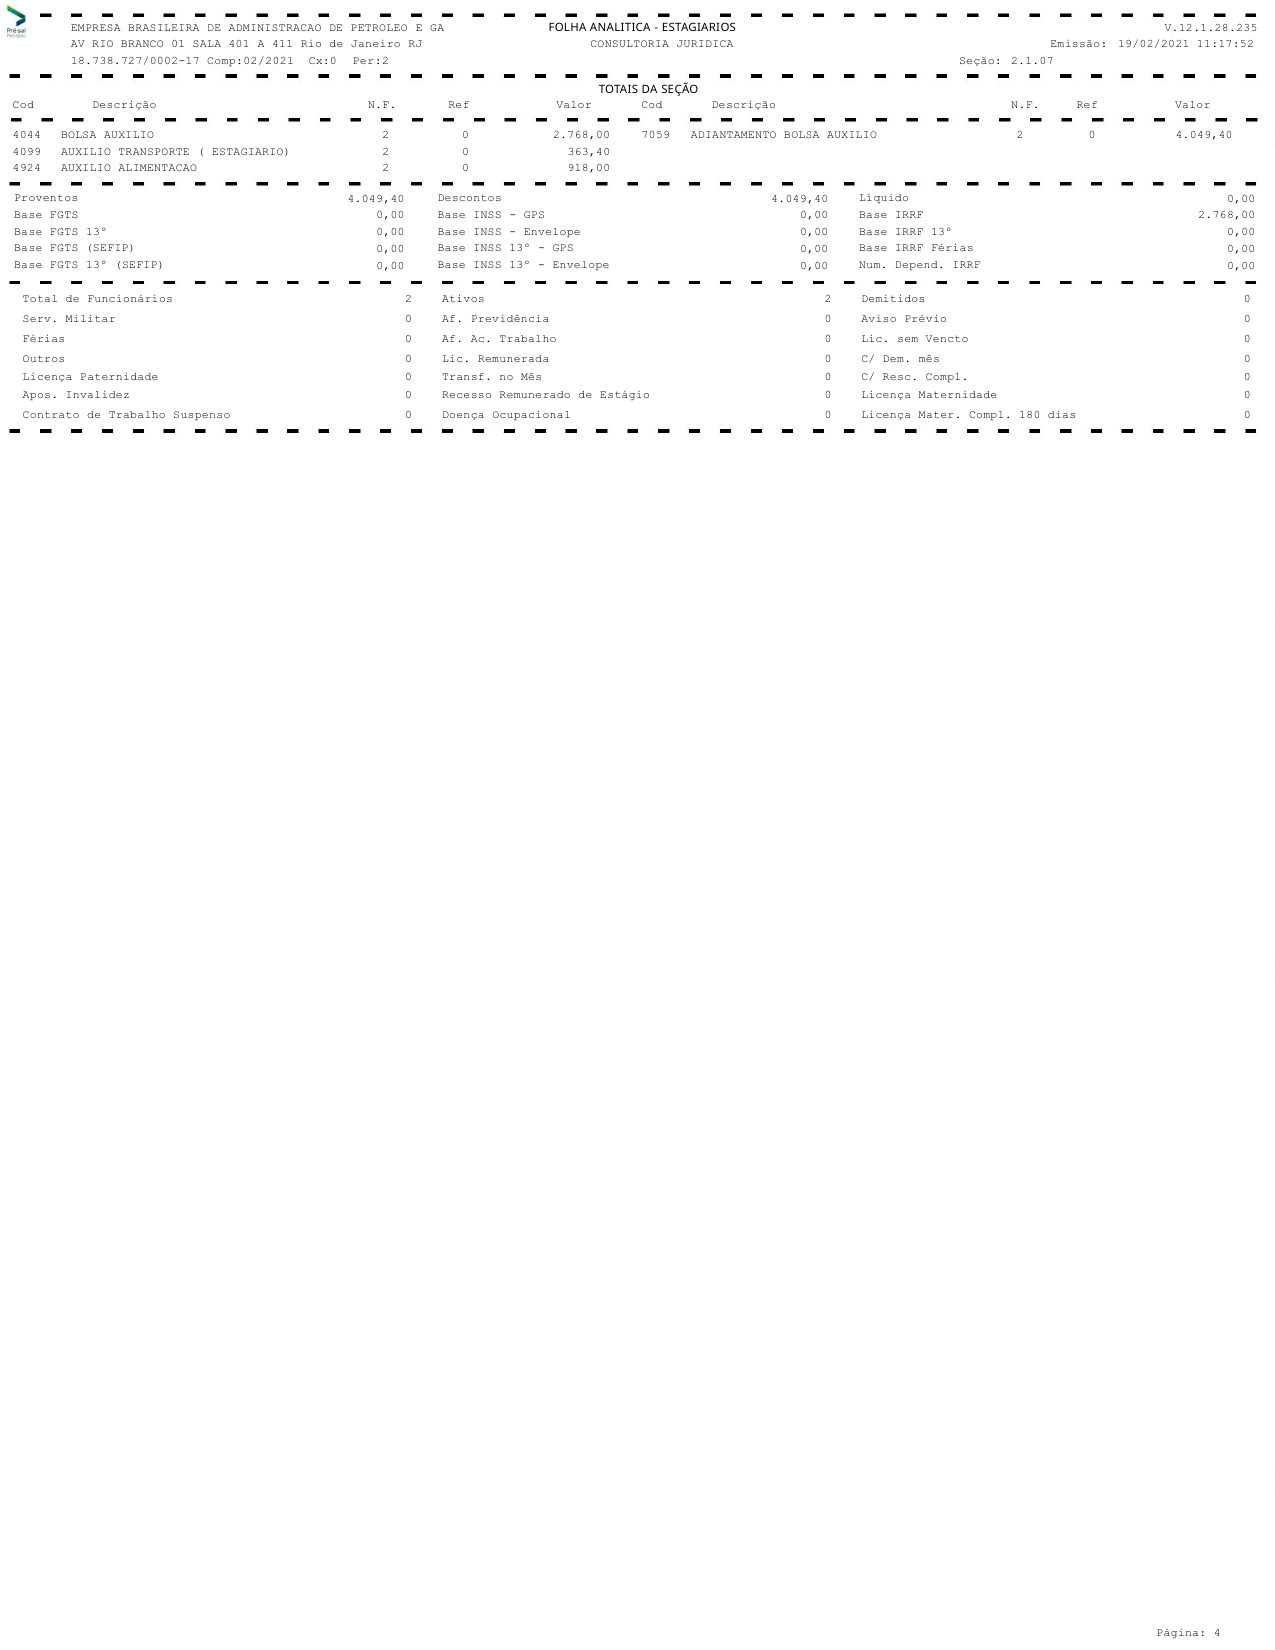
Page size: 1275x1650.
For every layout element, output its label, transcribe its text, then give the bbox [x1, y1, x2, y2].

text V.12.1.28.235 [1164, 20, 1275, 34]
text 0 [1244, 370, 1268, 383]
text 0 [824, 312, 849, 325]
text Ref [1076, 97, 1115, 111]
text Licença Mater. Compl. 180 dias [861, 408, 1102, 422]
text Transf. no Mês [442, 370, 574, 383]
text Base FGTS [14, 207, 96, 221]
text AUXILIO ALIMENTACAO [61, 161, 316, 174]
text Recesso Remunerado de Estágio [442, 388, 675, 402]
text Seção: 2.1.07 [959, 53, 1130, 67]
text Num. Depend. IRRF [859, 257, 999, 271]
text Apos. Invalidez [22, 388, 179, 402]
text 0 [824, 352, 849, 365]
text Base IRRF 13º [859, 224, 999, 238]
text 099 [19, 144, 58, 158]
text 0,00 [800, 258, 846, 272]
text 0,00 [376, 208, 422, 222]
text Base INSS - GPS [437, 207, 562, 221]
text BOLSA AUXILIO [61, 128, 171, 141]
text AUXILIO TRANSPORTE ( ESTAGIARIO) [61, 144, 316, 158]
text 4 [12, 161, 19, 174]
text 0,00 [1227, 225, 1273, 238]
text 0,00 [1227, 242, 1273, 255]
text Base INSS 13º - GPS [437, 241, 603, 254]
text Descrição [711, 97, 793, 111]
text N.F. [368, 97, 414, 111]
text 0 [405, 370, 429, 383]
text 7059 [641, 128, 687, 141]
text 0,00 [376, 242, 422, 255]
text Licença Maternidade [861, 388, 1018, 402]
text 4 [12, 128, 19, 141]
text Lic. Remunerada [442, 352, 574, 365]
text 0 [405, 332, 429, 345]
text Contrato de Trabalho Suspenso [22, 408, 256, 422]
text Base FGTS 13º (SEFIP) [14, 257, 188, 271]
text Descontos [437, 191, 519, 204]
text AV RIO BRANCO 01 SALA 401 A 411 Rio de Janeiro RJ [71, 37, 469, 50]
text 0,00 [800, 208, 846, 222]
text Proventos [14, 191, 96, 204]
text 918,00 [567, 161, 627, 174]
text 0 [405, 388, 429, 402]
text Base INSS - Envelope [437, 224, 603, 238]
text 0,00 [800, 242, 846, 255]
text 2 [1016, 128, 1057, 141]
text 044 [19, 128, 58, 141]
text 4.049,40 [347, 191, 422, 205]
text 19/02/2021 11:17:52 [1118, 37, 1275, 50]
text 0 [824, 408, 849, 422]
text 0,00 [800, 225, 846, 238]
text Emissão: [1050, 37, 1118, 50]
text C/ Resc. Compl. [861, 370, 1018, 383]
text 0 [462, 128, 486, 141]
text N.F. [1011, 97, 1057, 111]
text Cod [12, 97, 51, 111]
text Serv. Militar [22, 312, 196, 325]
text Aviso Prévio [861, 312, 964, 325]
text 0 [1088, 128, 1115, 141]
text 2 [382, 161, 406, 174]
text Demitidos [861, 292, 943, 305]
text 0 [1244, 352, 1268, 365]
text FOLHA ANALITICA - ESTAGIARIOS [548, 20, 782, 34]
text Cod [641, 97, 680, 111]
text TOTAIS DA SEÇÃO [598, 82, 723, 96]
text ADIANTAMENTO BOLSA AUXILIO [691, 128, 902, 141]
text 2 [824, 292, 849, 305]
text Base IRRF [859, 207, 941, 221]
text 4 [12, 144, 19, 158]
text 0 [1244, 312, 1268, 325]
text 2 [382, 144, 406, 158]
text 8.738.727/0002-17 Comp:02/2021 Cx:0 Per:2 [78, 53, 414, 67]
text Af. Previdência [442, 312, 567, 325]
picture [0, 0, 1275, 1650]
text 0,00 [376, 258, 422, 272]
text Valor [1175, 97, 1228, 111]
text 0 [462, 161, 486, 174]
text Descrição [92, 97, 174, 111]
text 0 [824, 332, 849, 345]
text 924 [19, 161, 58, 174]
text CONSULTORIA JURIDICA [590, 37, 756, 50]
text Base IRRF Férias [859, 241, 999, 254]
text Base INSS 13º - Envelope [437, 257, 635, 271]
text 0,00 [376, 225, 422, 238]
text Base FGTS 13º [14, 224, 188, 238]
text 0 [405, 312, 429, 325]
text 0 [1244, 408, 1268, 422]
text Férias [22, 332, 83, 345]
text 1 [71, 53, 78, 67]
text 0 [824, 388, 849, 402]
text 363,40 [567, 144, 627, 158]
text 0 [405, 352, 429, 365]
text 0,00 [1227, 191, 1273, 205]
text 2 [382, 128, 406, 141]
text 0 [1244, 388, 1268, 402]
text C/ Dem. mês [861, 352, 986, 365]
text Líquido [859, 191, 926, 204]
text Total de Funcionários [22, 292, 196, 305]
text EMPRESA BRASILEIRA DE ADMINISTRACAO DE PETROLEO E GA [71, 20, 469, 34]
text 0 [1244, 332, 1268, 345]
text Página: 4 [1156, 1626, 1237, 1639]
text Ativos [442, 292, 502, 305]
text Ref [448, 97, 487, 111]
text Af. Ac. Trabalho [442, 332, 574, 345]
text 0 [405, 408, 429, 422]
text Valor [556, 97, 609, 111]
text 4.049,40 [1175, 128, 1250, 141]
text 4.049,40 [771, 191, 846, 205]
text Doença Ocupacional [442, 408, 675, 422]
text 2 [405, 292, 429, 305]
text Lic. sem Vencto [861, 332, 986, 345]
text Licença Paternidade [22, 370, 179, 383]
text 0,00 [1227, 258, 1273, 272]
text 2.768,00 [553, 128, 627, 141]
text Base FGTS (SEFIP) [14, 241, 188, 254]
text 0 [1244, 292, 1268, 305]
text Outros [22, 352, 83, 365]
text 0 [824, 370, 849, 383]
text 0 [462, 144, 486, 158]
text 2.768,00 [1198, 208, 1273, 222]
